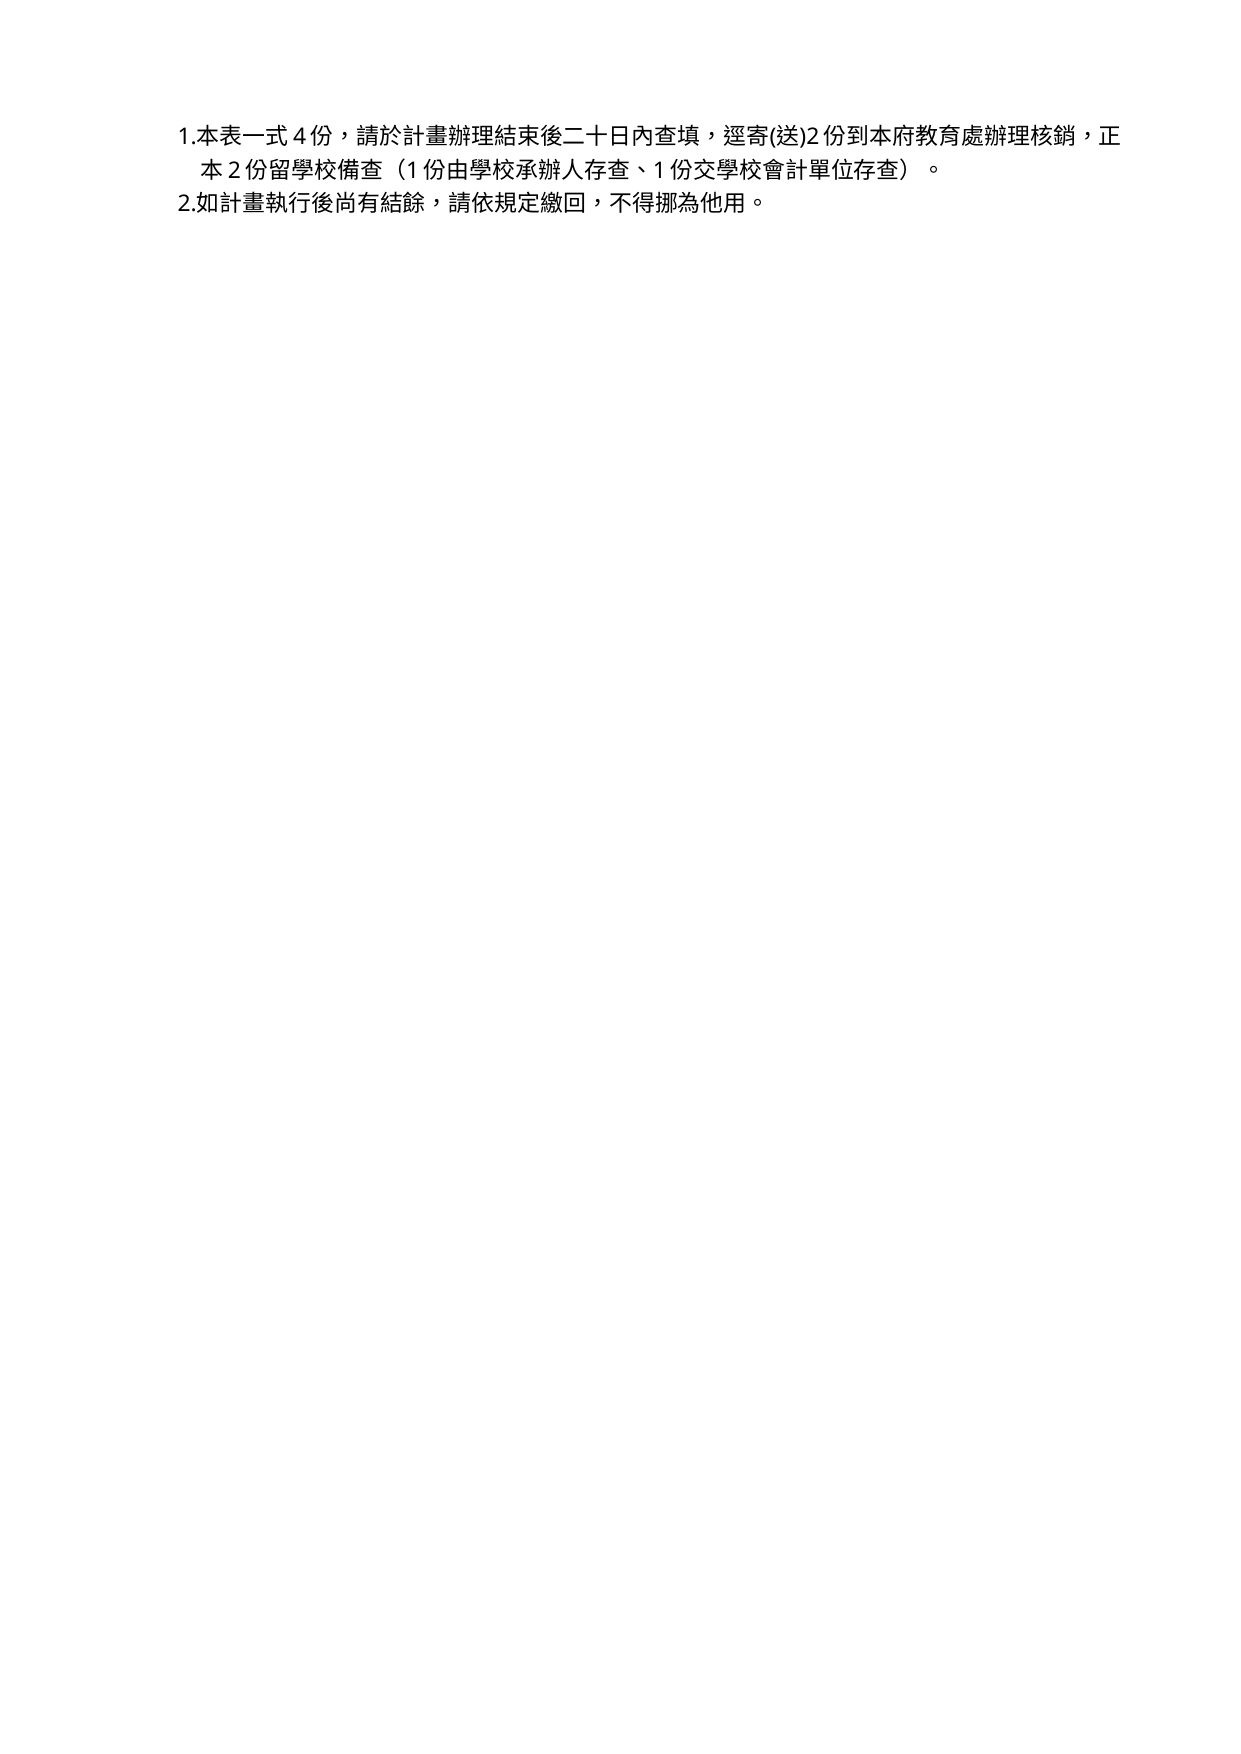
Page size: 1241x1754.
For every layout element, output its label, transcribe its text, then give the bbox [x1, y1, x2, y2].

text 2.如計畫執行後尚有結餘，請依規定繳回，不得挪為他用。 [177, 185, 1122, 218]
text 1.本表一式4份，請於計畫辦理結束後二十日內查填，逕寄(送)2份到本府教育處辦理核銷，正本2份留學校備查（1份由學校承辦人存查、1份交學校會計單位存查）。 [177, 118, 1122, 185]
